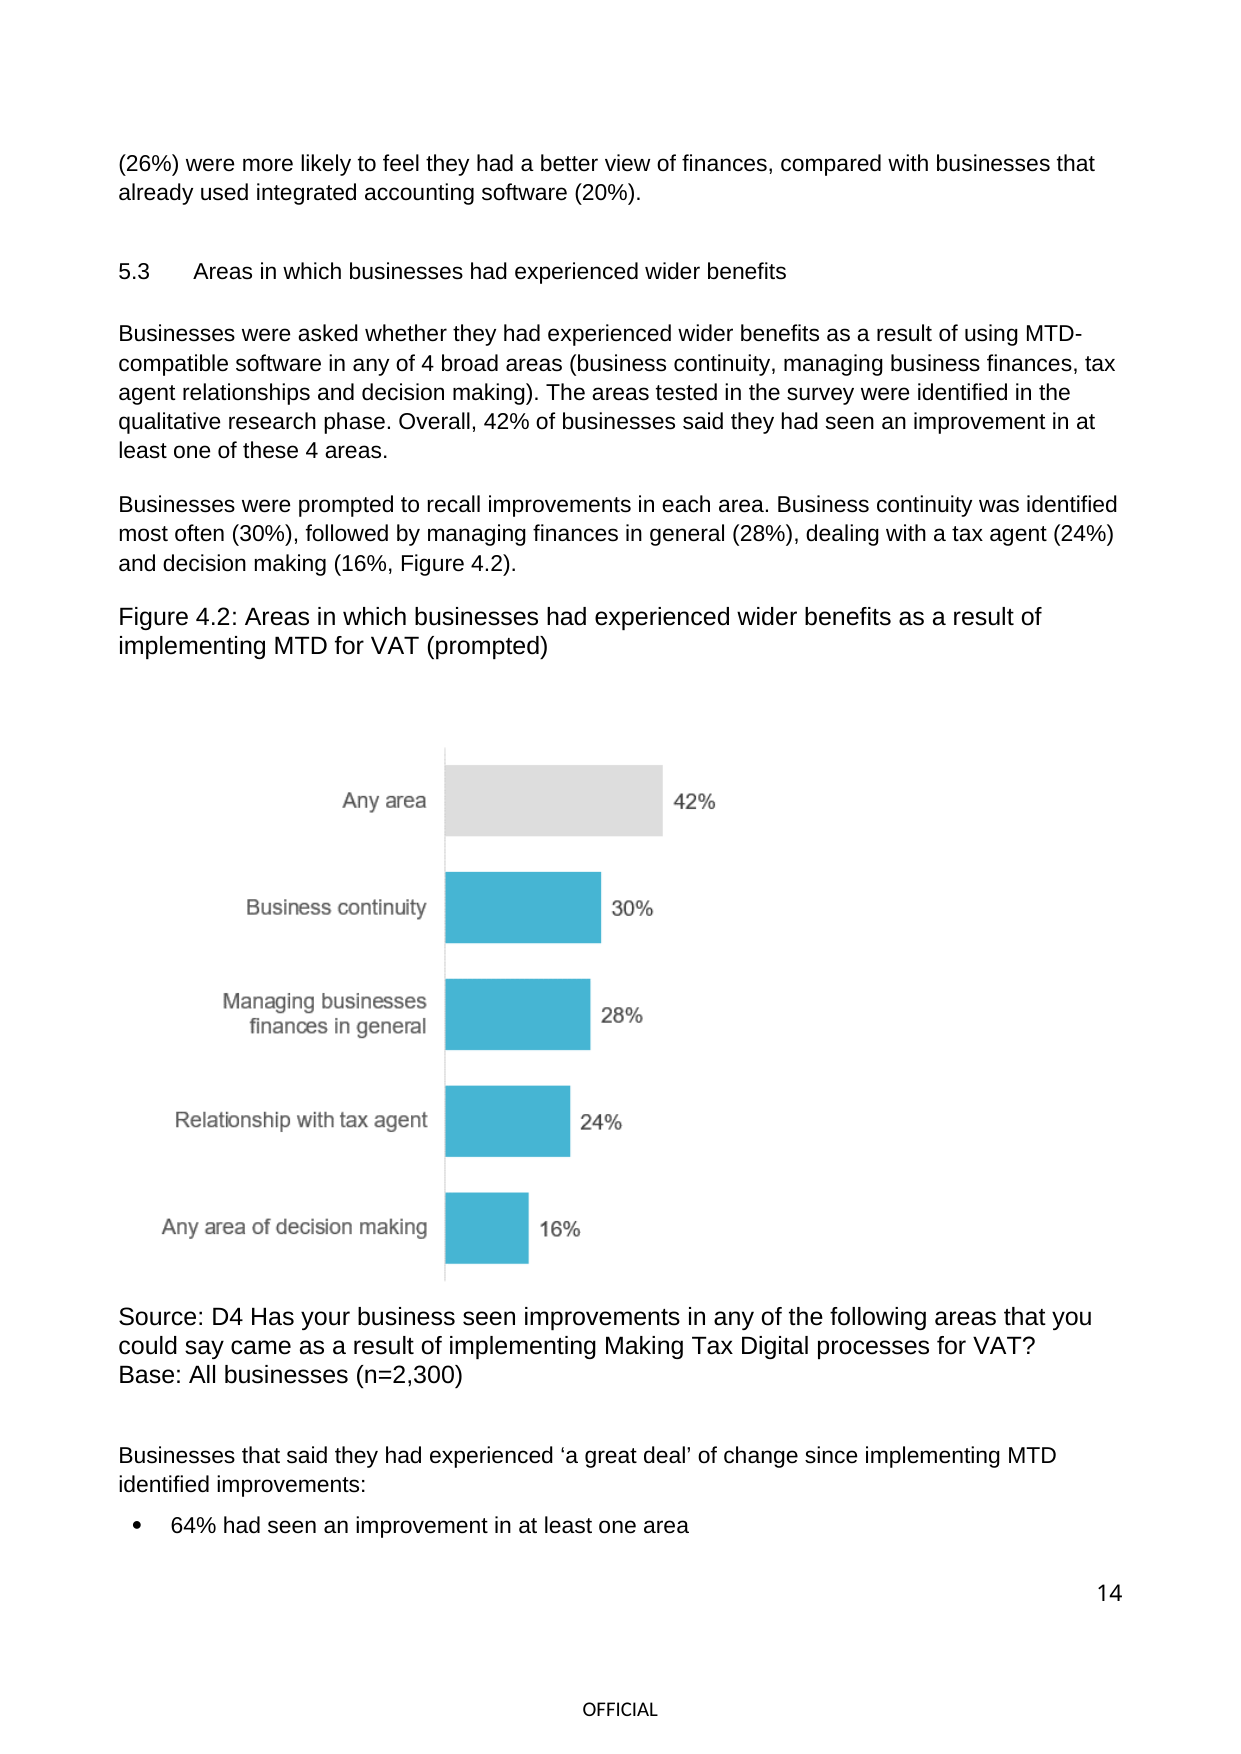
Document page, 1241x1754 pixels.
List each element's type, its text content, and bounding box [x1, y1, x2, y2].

list 64% had seen an improvement in at least one area [133, 1511, 1122, 1540]
text Businesses that said they had experienced ‘a great deal’ of change since implementing MTD identified improvements: [118, 1440, 1122, 1498]
text Businesses were asked whether they had experienced wider benefits as a result of using MTD-compatible software in any of 4 broad areas (business continuity, managing business finances, tax agent relationships and decision making). The areas tested in the survey were identified in the qualitative research phase. Overall, 42% of businesses said they had seen an improvement in at least one of these 4 areas. [118, 318, 1122, 464]
text Figure 4.2: Areas in which businesses had experienced wider benefits as a result of implementing MTD for VAT (prompted) [118, 602, 1122, 660]
text (26%) were more likely to feel they had a better view of finances, compared with businesses that already used integrated accounting software (20%). [118, 148, 1122, 206]
text Source: D4 Has your business seen improvements in any of the following areas that you could say came as a result of implementing Making Tax Digital processes for VAT? Base: All businesses (n=2,300) [118, 1302, 1122, 1390]
text Businesses were prompted to recall improvements in each area. Business continuity was identified most often (30%), followed by managing finances in general (28%), dealing with a tax agent (24%) and decision making (16%, Figure 4.2). [118, 489, 1122, 577]
subtitle Areas in which businesses had experienced wider benefits [118, 256, 1122, 285]
